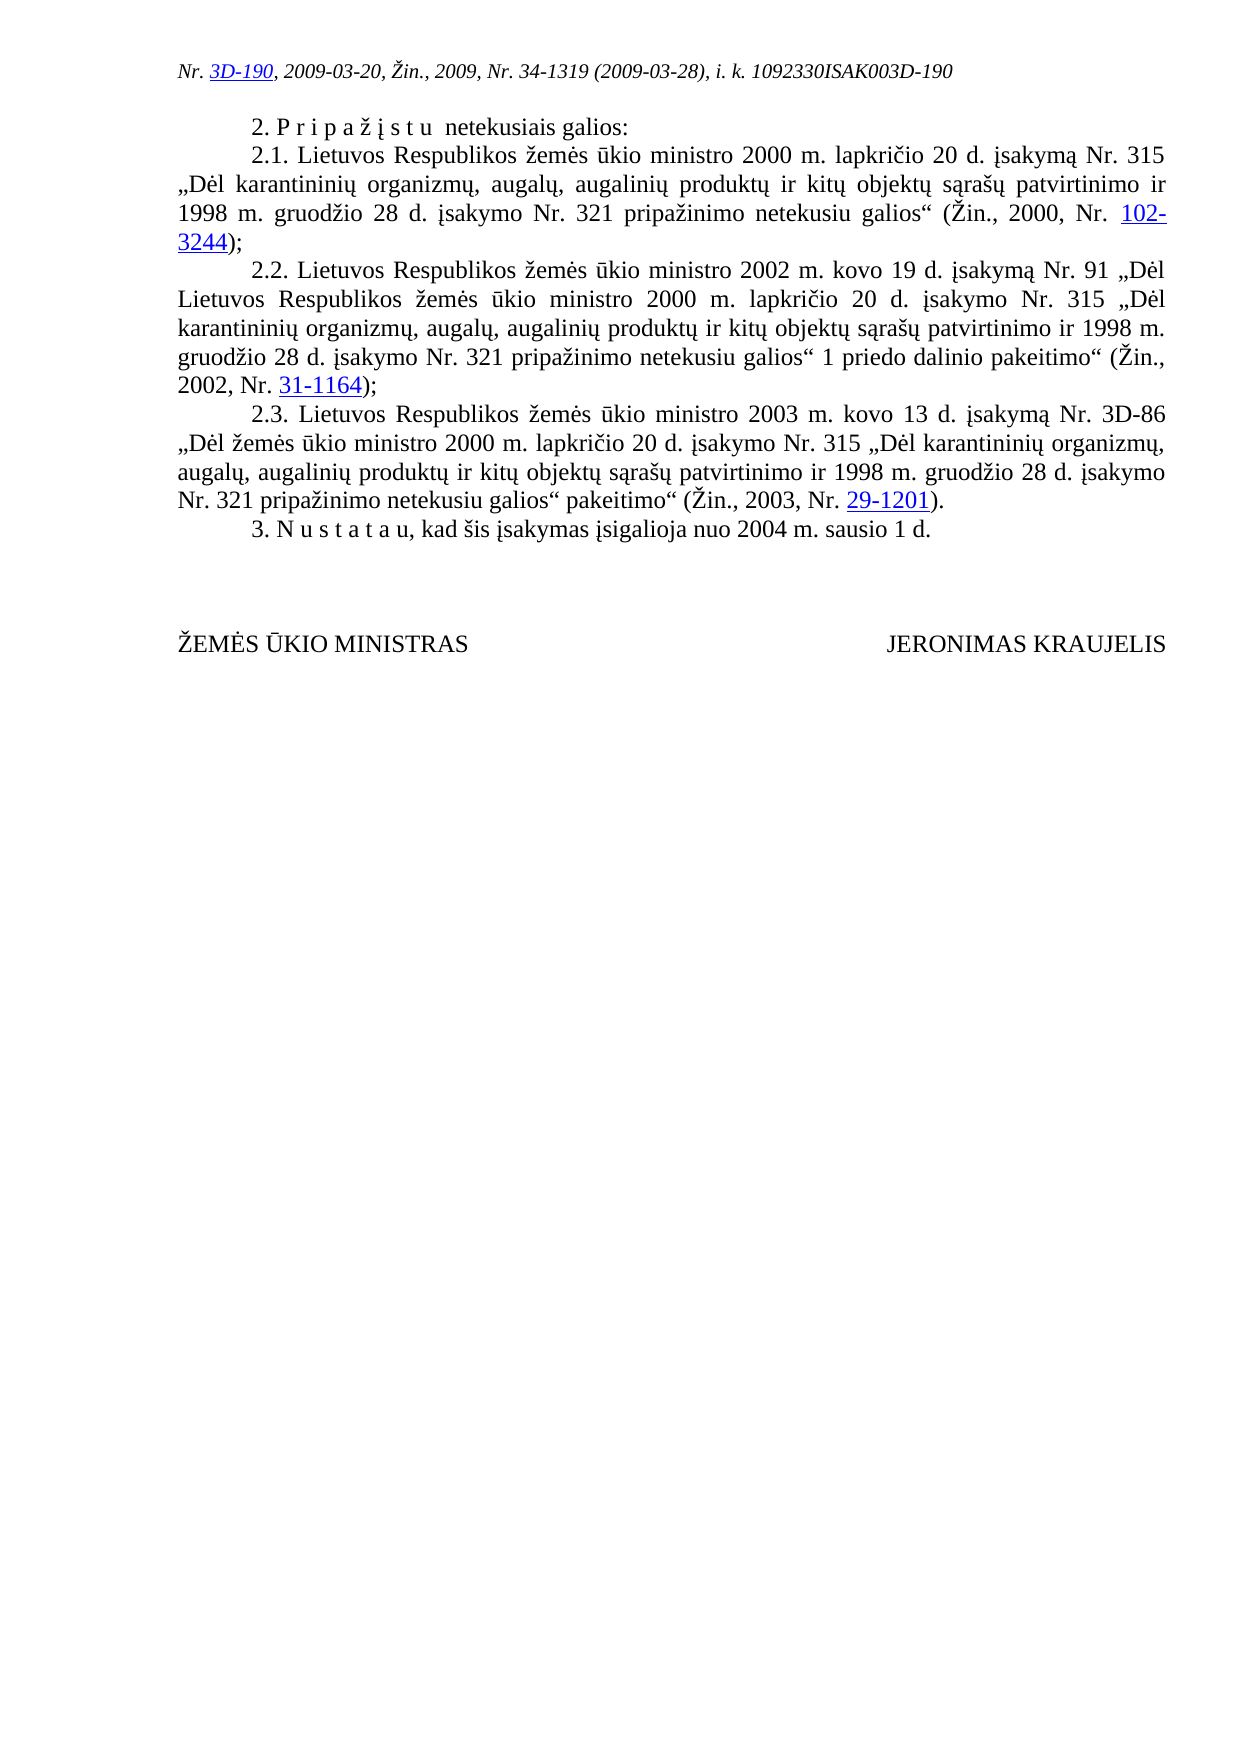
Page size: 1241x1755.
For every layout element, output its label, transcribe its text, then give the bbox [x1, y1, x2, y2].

text Nr. 3D-190, 2009-03-20, Žin., 2009, Nr. 34-1319 (2009-03-28), i. k. 1092330ISAK003D-190 [177, 59, 1166, 83]
text 3. Nustatau, kad šis įsakymas įsigalioja nuo 2004 m. sausio 1 d. [177, 514, 1166, 543]
text 2.2. Lietuvos Respublikos žemės ūkio ministro 2002 m. kovo 19 d. įsakymą Nr. 91 „Dėl Lietuvos Respublikos žemės ūkio ministro 2000 m. lapkričio 20 d. įsakymo Nr. 315 „Dėl karantininių organizmų, augalų, augalinių produktų ir kitų objektų sąrašų patvirtinimo ir 1998 m. gruodžio 28 d. įsakymo Nr. 321 pripažinimo netekusiu galios“ 1 priedo dalinio pakeitimo“ (Žin., 2002, Nr. 31-1164); [177, 256, 1166, 399]
text ŽEMĖS ŪKIO MINISTRAS JERONIMAS KRAUJELIS [177, 629, 1166, 658]
text 2.3. Lietuvos Respublikos žemės ūkio ministro 2003 m. kovo 13 d. įsakymą Nr. 3D-86 „Dėl žemės ūkio ministro 2000 m. lapkričio 20 d. įsakymo Nr. 315 „Dėl karantininių organizmų, augalų, augalinių produktų ir kitų objektų sąrašų patvirtinimo ir 1998 m. gruodžio 28 d. įsakymo Nr. 321 pripažinimo netekusiu galios“ pakeitimo“ (Žin., 2003, Nr. 29-1201). [177, 399, 1166, 514]
text 2.1. Lietuvos Respublikos žemės ūkio ministro 2000 m. lapkričio 20 d. įsakymą Nr. 315 „Dėl karantininių organizmų, augalų, augalinių produktų ir kitų objektų sąrašų patvirtinimo ir 1998 m. gruodžio 28 d. įsakymo Nr. 321 pripažinimo netekusiu galios“ (Žin., 2000, Nr. 102-3244); [177, 141, 1166, 256]
text 2. Pripažįstu netekusiais galios: [177, 112, 1166, 141]
